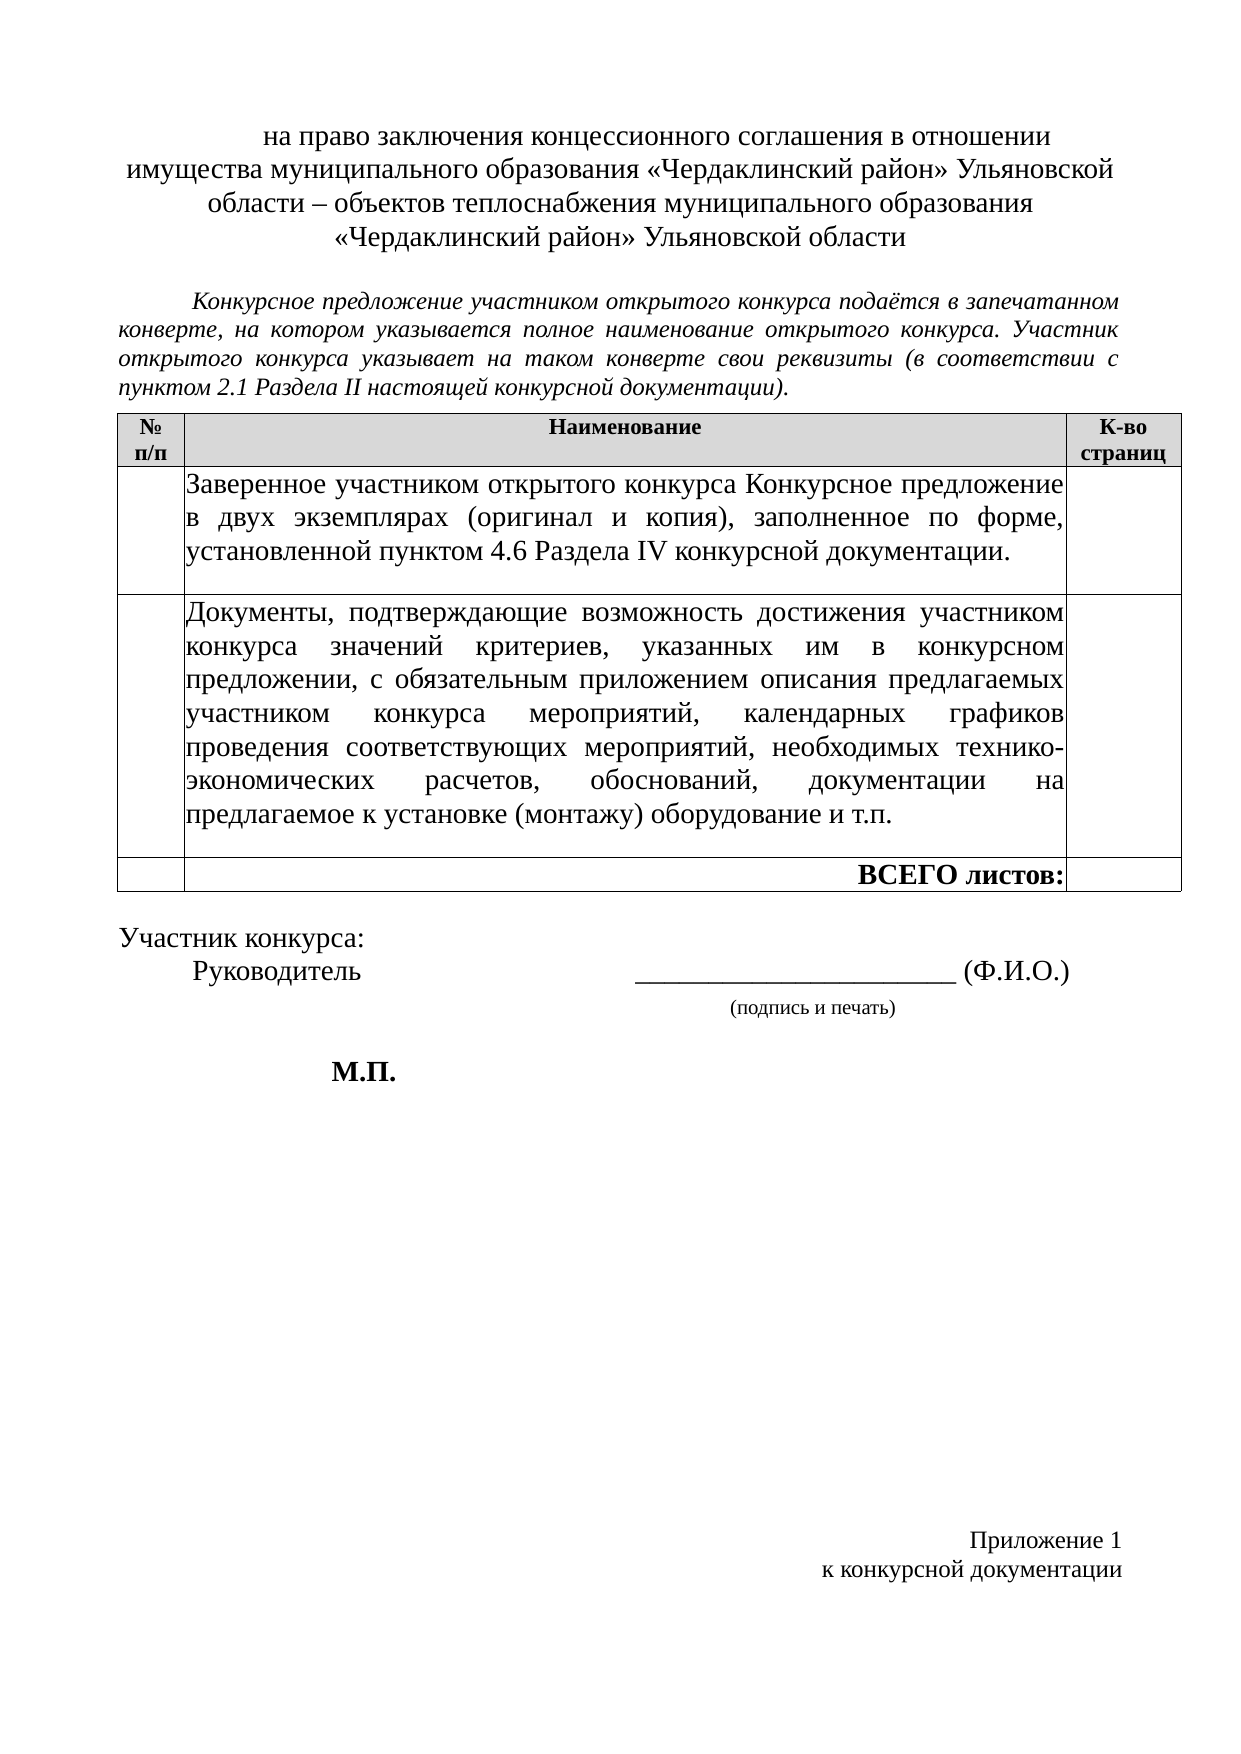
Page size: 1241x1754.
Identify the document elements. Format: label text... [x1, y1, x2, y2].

table_cell ВСЕГО листов: [185, 858, 1066, 891]
table_cell [1067, 595, 1181, 857]
table_cell [118, 595, 184, 857]
text Приложение 1 [118, 1525, 1122, 1554]
text Участник конкурса: [118, 920, 1122, 953]
table_cell [118, 467, 184, 594]
table_cell [1067, 858, 1181, 891]
text к конкурсной документации [118, 1554, 1122, 1582]
table_header К-во страниц [1067, 414, 1181, 466]
table_header Наименование [185, 414, 1066, 466]
table_cell [118, 858, 184, 891]
text Руководитель ______________________ (Ф.И.О.) [118, 953, 1122, 987]
table_cell [1067, 467, 1181, 594]
text Конкурсное предложение участником открытого конкурса подаётся в запечатанном конверте, на котором указывается полное наименование открытого конкурса. Участник открытого конкурса указывает на таком конверте свои реквизиты (в соответствии с пунктом 2.1 Раздела II настоящей конкурсной документации). [118, 286, 1122, 401]
table_cell Заверенное участником открытого конкурса Конкурсное предложение в двух экземплярах (оригинал и копия), заполненное по форме, установленной пунктом 4.6 Раздела IV конкурсной документации. [185, 467, 1066, 594]
text на право заключения концессионного соглашения в отношении имущества муниципального образования «Чердаклинский район» Ульяновской области – объектов теплоснабжения муниципального образования «Чердаклинский район» Ульяновской области [118, 118, 1122, 252]
text (подпись и печать) [118, 987, 1122, 1020]
table_cell Документы, подтверждающие возможность достижения участником конкурса значений критериев, указанных им в конкурсном предложении, с обязательным приложением описания предлагаемых участником конкурса мероприятий, календарных графиков проведения соответствующих мероприятий, необходимых технико-экономических расчетов, обоснований, документации на предлагаемое к установке (монтажу) оборудование и т.п. [185, 595, 1066, 857]
table_header № п/п [118, 414, 184, 466]
text М.П. [118, 1054, 1122, 1087]
